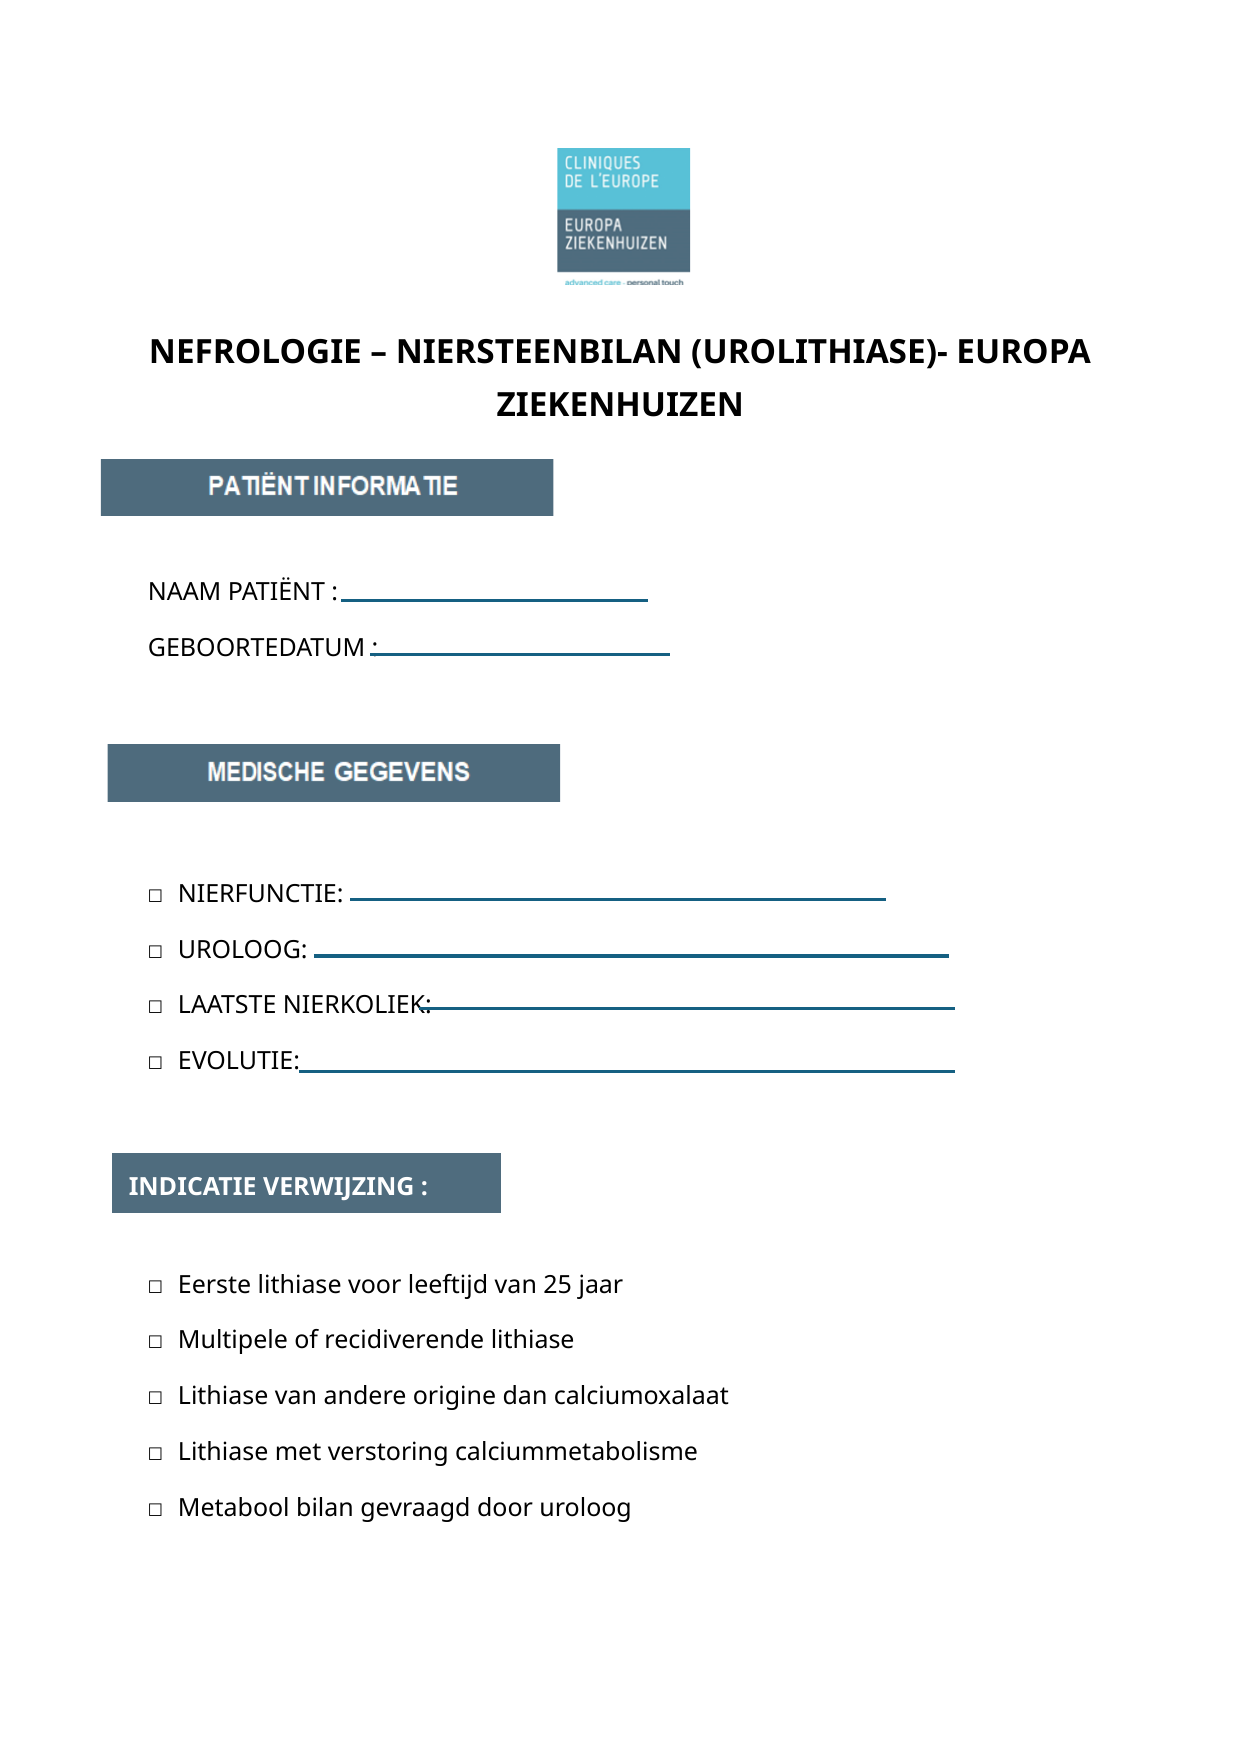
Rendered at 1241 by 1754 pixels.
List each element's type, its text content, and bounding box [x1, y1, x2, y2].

text ☐ Lithiase van andere origine dan calciumoxalaat [148, 1378, 1093, 1412]
text ☐ NIERFUNCTIE: [148, 875, 1093, 909]
text ☐ EVOLUTIE: [148, 1043, 1093, 1077]
text ☐ Metabool bilan gevraagd door uroloog [148, 1489, 1093, 1524]
text ☐ UROLOOG: [148, 931, 1093, 965]
text ☐ Multipele of recidiverende lithiase [148, 1322, 1093, 1356]
text ☐ LAATSTE NIERKOLIEK: [148, 987, 1093, 1021]
text ☐ Lithiase met verstoring calciummetabolisme [148, 1434, 1093, 1468]
text NEFROLOGIE – NIERSTEENBILAN (UROLITHIASE)- EUROPA ZIEKENHUIZEN [148, 328, 1093, 426]
text GEBOORTEDATUM : [148, 630, 1093, 664]
text ☐ Eerste lithiase voor leeftijd van 25 jaar [148, 1266, 1093, 1300]
text NAAM PATIËNT : [148, 574, 1093, 608]
